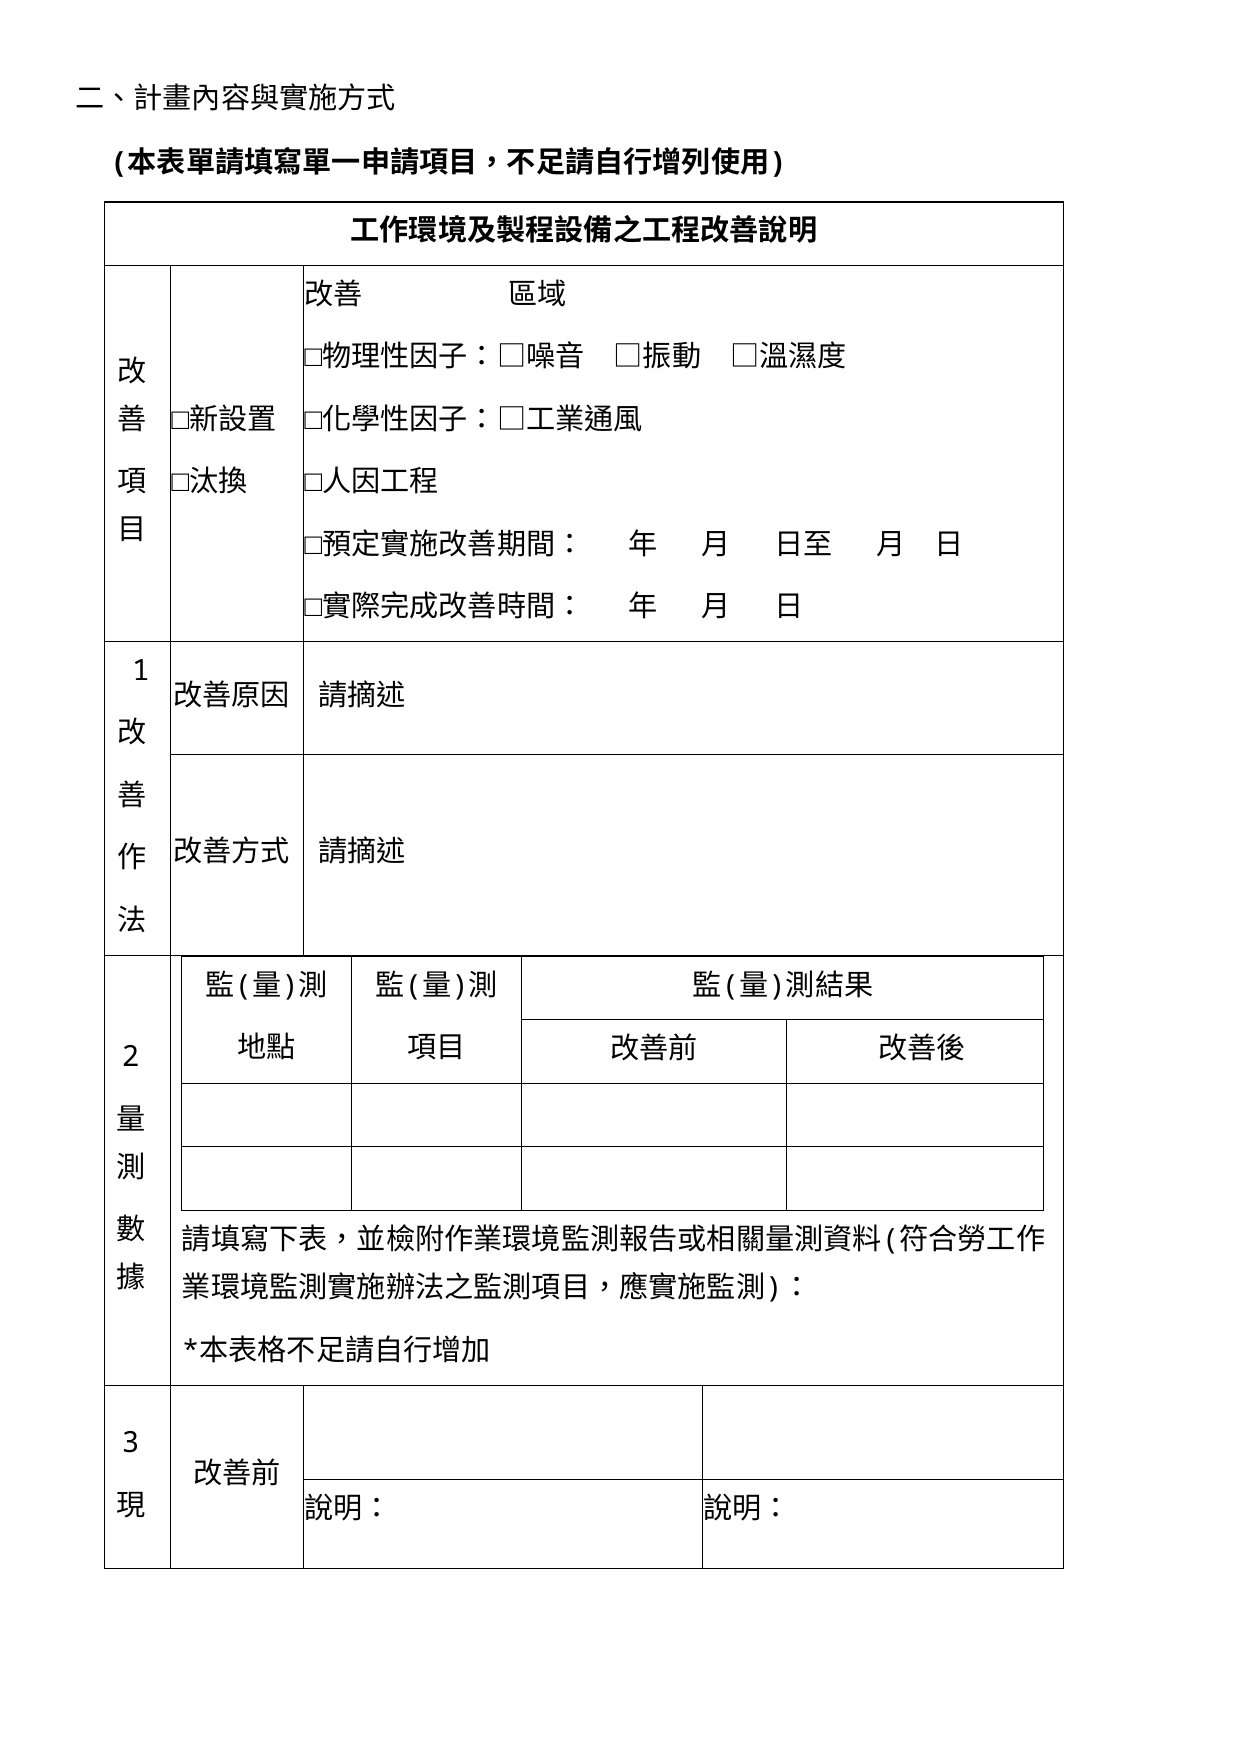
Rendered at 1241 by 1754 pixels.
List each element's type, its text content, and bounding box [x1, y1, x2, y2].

table_cell [352, 1147, 521, 1210]
table_header 監(量)測結果 [522, 957, 1043, 1019]
table_cell 說明： [703, 1480, 1063, 1567]
table_cell 改善前 [171, 1386, 303, 1567]
table_cell [182, 1084, 351, 1146]
table_cell 1 改 善 作 法 [105, 642, 170, 954]
table_cell [703, 1386, 1063, 1479]
table_cell 改善 區域 □物理性因子：□噪音 □振動 □溫濕度 □化學性因子：□工業通風 □人因工程 □預定實施改善期間： 年 月 日至 月 日 □實際完成改善時間： 年 月 日 [304, 266, 1063, 641]
table_cell 請填寫下表，並檢附作業環境監測報告或相關量測資料(符合勞工作業環境監測實施辦法之監測項目，應實施監測)： [171, 956, 1063, 1321]
text 二、計畫內容與實施方式 [75, 75, 1092, 117]
table_header 監(量)測 項目 [352, 957, 521, 1083]
table_cell [522, 1147, 786, 1210]
table_cell 改善方式 [171, 755, 303, 954]
table_cell 改善後 [787, 1020, 1043, 1083]
table_header 監(量)測 地點 [182, 957, 351, 1083]
table_cell [182, 1147, 351, 1210]
table_header 工作環境及製程設備之工程改善說明 [105, 203, 1063, 265]
table_cell 說明： [304, 1480, 702, 1567]
table_cell *本表格不足請自行增加 [171, 1321, 1063, 1385]
table_cell 改善前 [522, 1020, 786, 1083]
table_cell 請摘述 [304, 642, 1063, 754]
table_cell 3 現 [105, 1386, 170, 1567]
table_cell 請摘述 [304, 755, 1063, 954]
table_cell 改善原因 [171, 642, 303, 754]
table_cell [787, 1147, 1043, 1210]
table_cell [304, 1386, 702, 1479]
table_cell 2 量測 數據 [105, 956, 170, 1385]
table_cell 改善 項目 [105, 266, 170, 641]
table_cell [522, 1084, 786, 1146]
text (本表單請填寫單一申請項目，不足請自行增列使用) [75, 138, 1092, 181]
table_cell [352, 1084, 521, 1146]
table_cell [787, 1084, 1043, 1146]
table_cell □新設置 □汰換 [171, 266, 303, 641]
